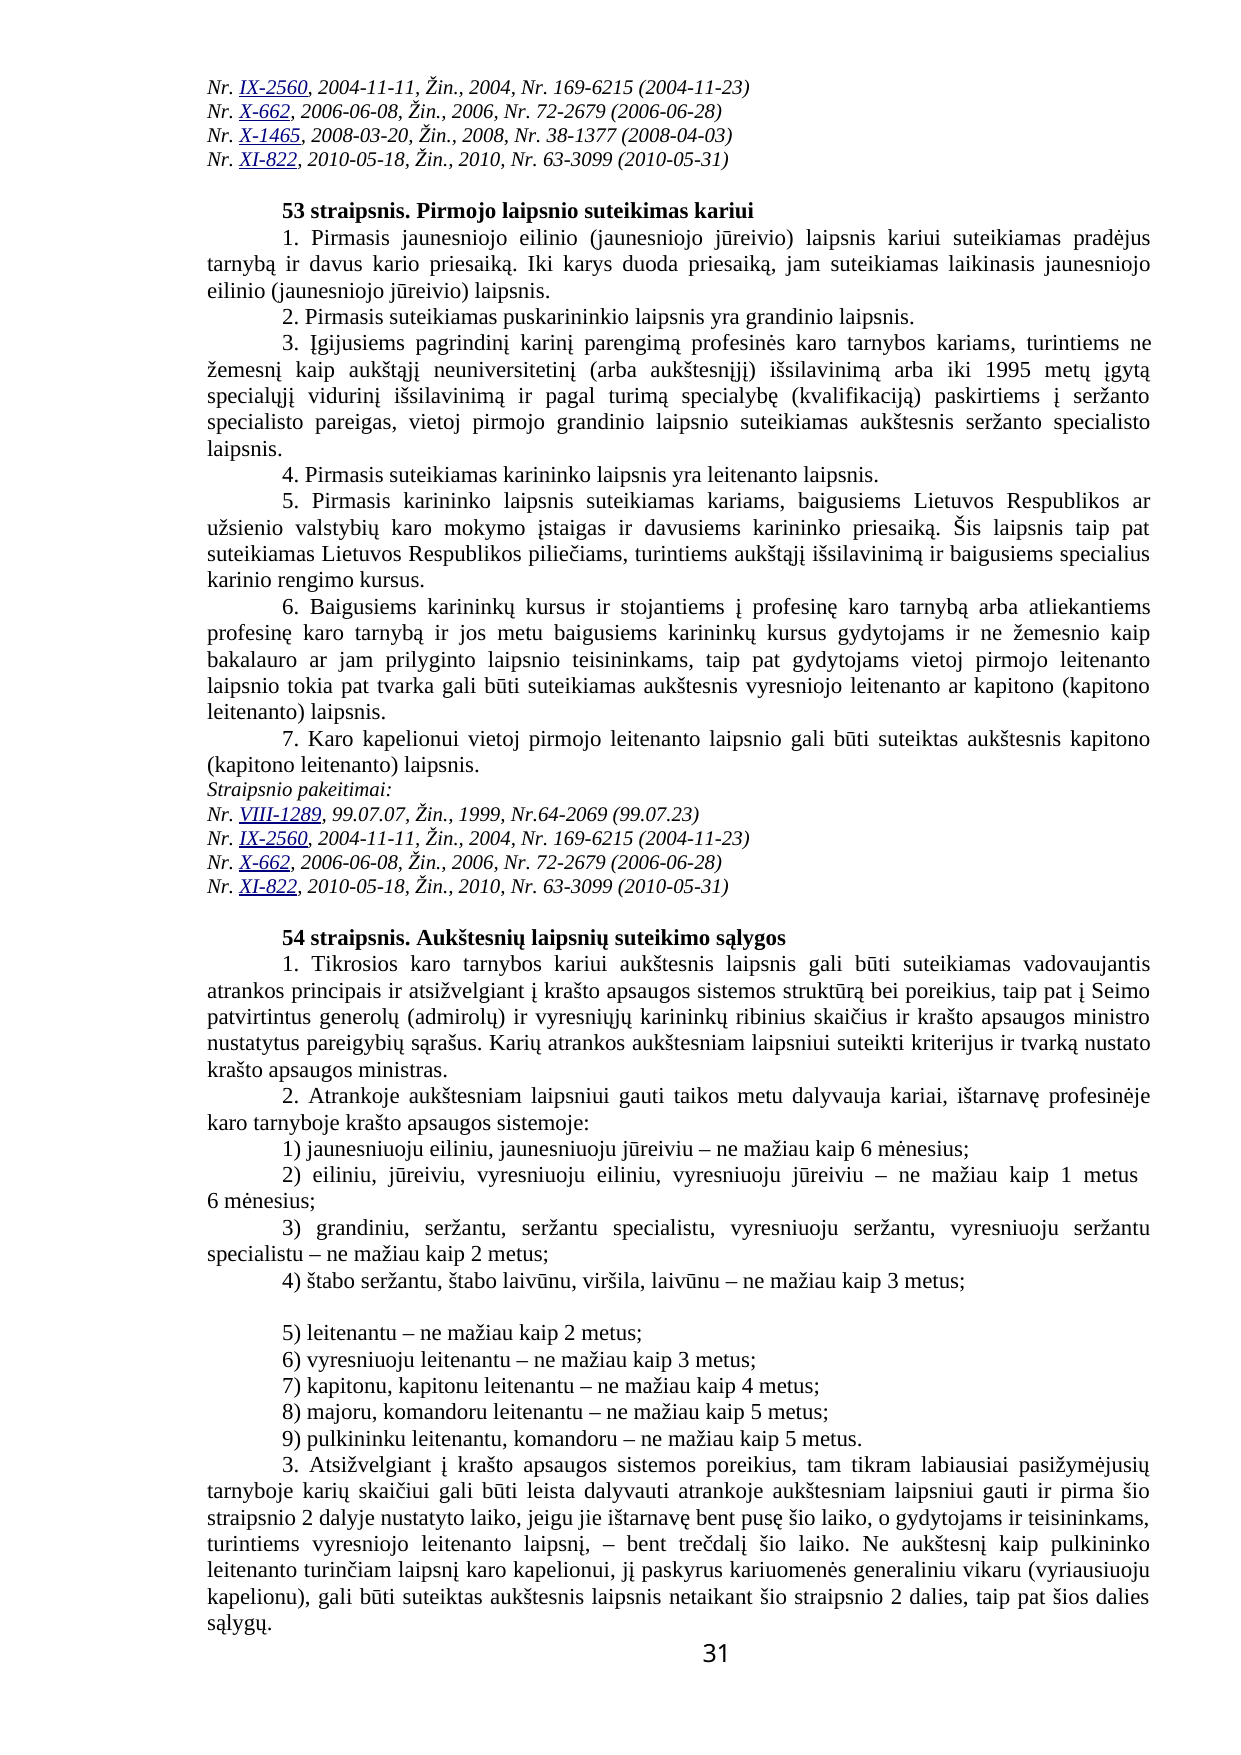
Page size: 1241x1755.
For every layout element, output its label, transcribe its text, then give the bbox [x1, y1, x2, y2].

text Nr. IX-2560, 2004-11-11, Žin., 2004, Nr. 169-6215 (2004-11-23) [207, 826, 1152, 849]
text 1. Tikrosios karo tarnybos kariui aukštesnis laipsnis gali būti suteikiamas vadovaujantis atrankos principais ir atsižvelgiant į krašto apsaugos sistemos struktūrą bei poreikius, taip pat į Seimo patvirtintus generolų (admirolų) ir vyresniųjų karininkų ribinius skaičius ir krašto apsaugos ministro nustatytus pareigybių sąrašus. Karių atrankos aukštesniam laipsniui suteikti kriterijus ir tvarką nustato krašto apsaugos ministras. [207, 950, 1152, 1082]
text 2. Atrankoje aukštesniam laipsniui gauti taikos metu dalyvauja kariai, ištarnavę profesinėje karo tarnyboje krašto apsaugos sistemoje: [207, 1082, 1152, 1135]
text 7. Karo kapelionui vietoj pirmojo leitenanto laipsnio gali būti suteiktas aukštesnis kapitono (kapitono leitenanto) laipsnis. [207, 725, 1152, 777]
text 3) grandiniu, seržantu, seržantu specialistu, vyresniuoju seržantu, vyresniuoju seržantu specialistu – ne mažiau kaip 2 metus; [207, 1214, 1152, 1267]
text 5. Pirmasis karininko laipsnis suteikiamas kariams, baigusiems Lietuvos Respublikos ar užsienio valstybių karo mokymo įstaigas ir davusiems karininko priesaiką. Šis laipsnis taip pat suteikiamas Lietuvos Respublikos piliečiams, turintiems aukštąjį išsilavinimą ir baigusiems specialius karinio rengimo kursus. [207, 487, 1152, 593]
text 6. Baigusiems karininkų kursus ir stojantiems į profesinę karo tarnybą arba atliekantiems profesinę karo tarnybą ir jos metu baigusiems karininkų kursus gydytojams ir ne žemesnio kaip bakalauro ar jam prilyginto laipsnio teisininkams, taip pat gydytojams vietoj pirmojo leitenanto laipsnio tokia pat tvarka gali būti suteikiamas aukštesnis vyresniojo leitenanto ar kapitono (kapitono leitenanto) laipsnis. [207, 593, 1152, 725]
text Nr. X-662, 2006-06-08, Žin., 2006, Nr. 72-2679 (2006-06-28) [207, 99, 1152, 123]
text Straipsnio pakeitimai: [207, 777, 1152, 801]
text 54 straipsnis. Aukštesnių laipsnių suteikimo sąlygos [207, 924, 1152, 950]
text 53 straipsnis. Pirmojo laipsnio suteikimas kariui [207, 198, 1152, 224]
text 4. Pirmasis suteikiamas karininko laipsnis yra leitenanto laipsnis. [207, 461, 1152, 487]
text 8) majoru, komandoru leitenantu – ne mažiau kaip 5 metus; [207, 1398, 1152, 1425]
text 5) leitenantu – ne mažiau kaip 2 metus; [207, 1319, 1152, 1346]
text Nr. XI-822, 2010-05-18, Žin., 2010, Nr. 63-3099 (2010-05-31) [207, 147, 1152, 171]
text Nr. IX-2560, 2004-11-11, Žin., 2004, Nr. 169-6215 (2004-11-23) [207, 75, 1152, 99]
text 4) štabo seržantu, štabo laivūnu, viršila, laivūnu – ne mažiau kaip 3 metus; [207, 1267, 1152, 1293]
text 9) pulkininku leitenantu, komandoru – ne mažiau kaip 5 metus. [207, 1425, 1152, 1451]
text Nr. X-1465, 2008-03-20, Žin., 2008, Nr. 38-1377 (2008-04-03) [207, 123, 1152, 147]
text 3. Įgijusiems pagrindinį karinį parengimą profesinės karo tarnybos kariams, turintiems ne žemesnį kaip aukštąjį neuniversitetinį (arba aukštesnįjį) išsilavinimą arba iki 1995 metų įgytą specialųjį vidurinį išsilavinimą ir pagal turimą specialybę (kvalifikaciją) paskirtiems į seržanto specialisto pareigas, vietoj pirmojo grandinio laipsnio suteikiamas aukštesnis seržanto specialisto laipsnis. [207, 329, 1152, 461]
text 6) vyresniuoju leitenantu – ne mažiau kaip 3 metus; [207, 1346, 1152, 1372]
text 2) eiliniu, jūreiviu, vyresniuoju eiliniu, vyresniuoju jūreiviu – ne mažiau kaip 1 metus 6 mėnesius; [207, 1161, 1152, 1214]
text 7) kapitonu, kapitonu leitenantu – ne mažiau kaip 4 metus; [207, 1372, 1152, 1398]
text Nr. X-662, 2006-06-08, Žin., 2006, Nr. 72-2679 (2006-06-28) [207, 849, 1152, 874]
text 1. Pirmasis jaunesniojo eilinio (jaunesniojo jūreivio) laipsnis kariui suteikiamas pradėjus tarnybą ir davus kario priesaiką. Iki karys duoda priesaiką, jam suteikiamas laikinasis jaunesniojo eilinio (jaunesniojo jūreivio) laipsnis. [207, 224, 1152, 303]
text 2. Pirmasis suteikiamas puskarininkio laipsnis yra grandinio laipsnis. [207, 303, 1152, 329]
text 1) jaunesniuoju eiliniu, jaunesniuoju jūreiviu – ne mažiau kaip 6 mėnesius; [207, 1135, 1152, 1161]
text 3. Atsižvelgiant į krašto apsaugos sistemos poreikius, tam tikram labiausiai pasižymėjusių tarnyboje karių skaičiui gali būti leista dalyvauti atrankoje aukštesniam laipsniui gauti ir pirma šio straipsnio 2 dalyje nustatyto laiko, jeigu jie ištarnavę bent pusę šio laiko, o gydytojams ir teisininkams, turintiems vyresniojo leitenanto laipsnį, – bent trečdalį šio laiko. Ne aukštesnį kaip pulkininko leitenanto turinčiam laipsnį karo kapelionui, jį paskyrus kariuomenės generaliniu vikaru (vyriausiuoju kapelionu), gali būti suteiktas aukštesnis laipsnis netaikant šio straipsnio 2 dalies, taip pat šios dalies sąlygų. [207, 1451, 1152, 1636]
text Nr. VIII-1289, 99.07.07, Žin., 1999, Nr.64-2069 (99.07.23) [207, 801, 1152, 826]
text Nr. XI-822, 2010-05-18, Žin., 2010, Nr. 63-3099 (2010-05-31) [207, 874, 1152, 898]
